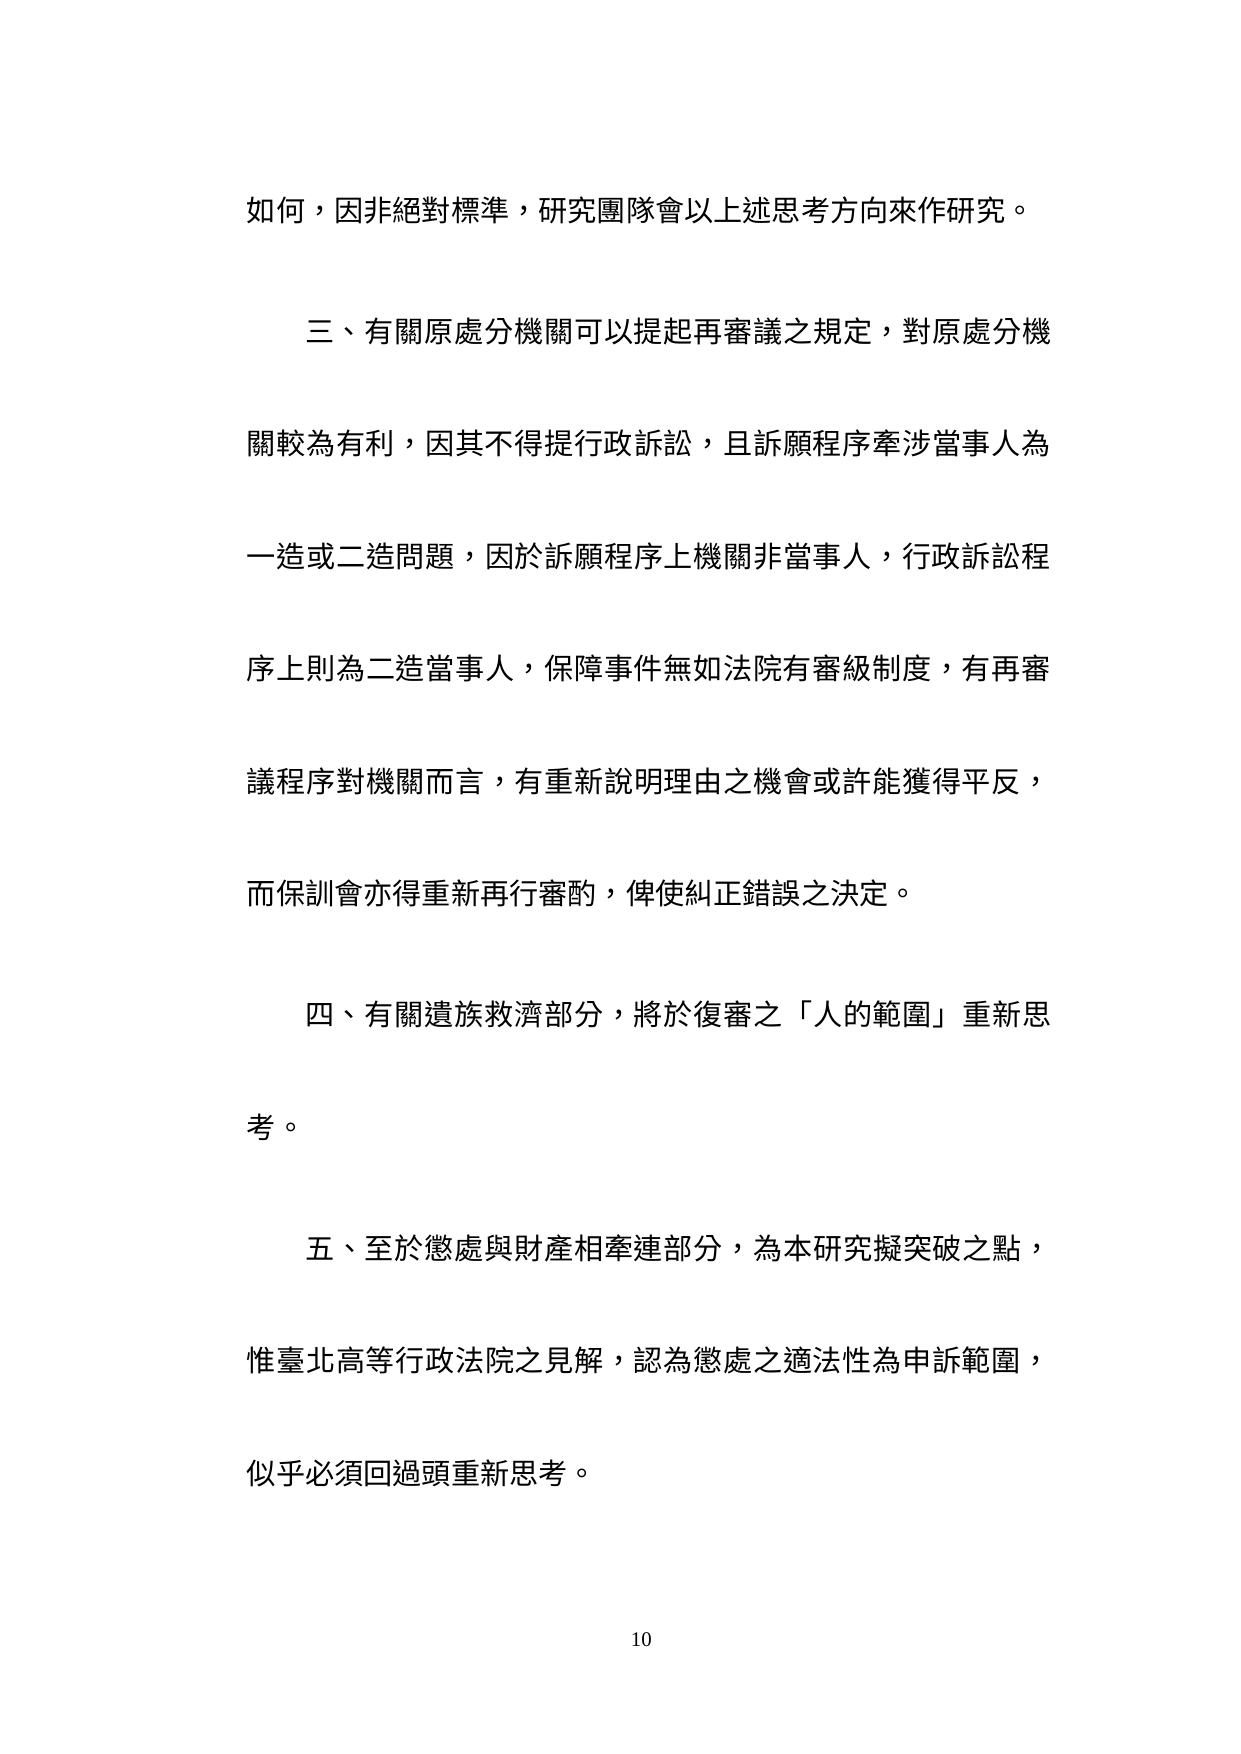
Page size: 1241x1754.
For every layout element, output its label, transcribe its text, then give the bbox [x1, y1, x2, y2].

text 四、有關遺族救濟部分，將於復審之「人的範圍」重新思考。 [247, 969, 1053, 1157]
text 三、有關原處分機關可以提起再審議之規定，對原處分機關較為有利，因其不得提行政訴訟，且訴願程序牽涉當事人為一造或二造問題，因於訴願程序上機關非當事人，行政訴訟程序上則為二造當事人，保障事件無如法院有審級制度，有再審議程序對機關而言，有重新說明理由之機會或許能獲得平反，而保訓會亦得重新再行審酌，俾使糾正錯誤之決定。 [247, 286, 1053, 923]
text 二、有關「對公務人員權利有重大影響」之判斷基準，研究團隊認為有二個思考方向，第一個是否回歸以「行政處分」之概念來作判斷，對照德國法，重點不在於對權利是否有影響，而在於是否為行政處分。因非行政處分對權利亦有重大影響，而應直接以行政訴訟來提救濟。跳脫司法院釋字解釋所謂「有重大影響」之框架下，而以是否為「行政處分」來作判斷。另一方面則從「權利影響之大小」方向來思考，如實際上對公務員之權利影響重大者，則將之視為行政處分，但其判斷之標準如何，因非絕對標準，研究團隊會以上述思考方向來作研究。 [247, 164, 1053, 239]
text 五、至於懲處與財產相牽連部分，為本研究擬突破之點，惟臺北高等行政法院之見解，認為懲處之適法性為申訴範圍，似乎必須回過頭重新思考。 [247, 1203, 1053, 1503]
